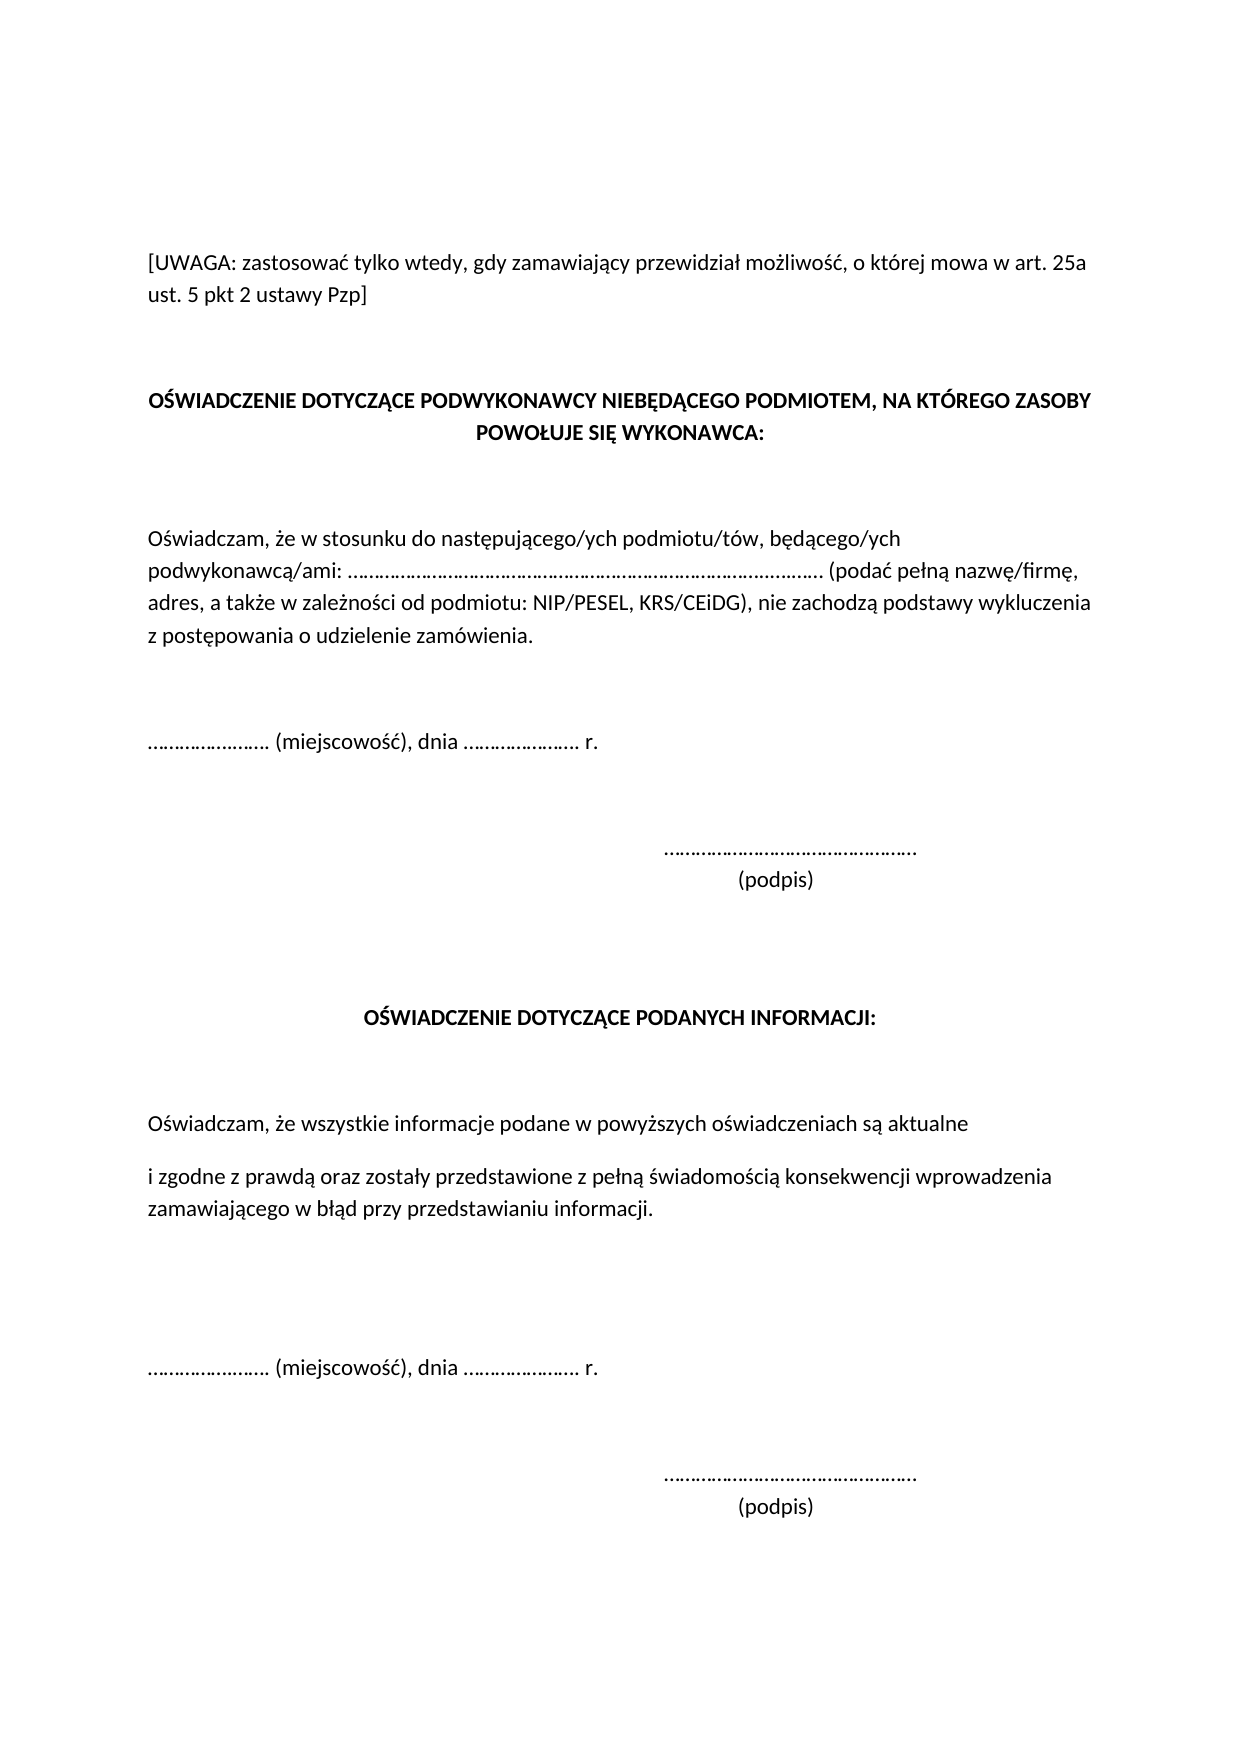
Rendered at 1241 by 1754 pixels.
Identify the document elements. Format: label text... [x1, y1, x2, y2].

text ………………………………………… [148, 1459, 1093, 1488]
text ………………………………………… [148, 833, 1093, 861]
text OŚWIADCZENIE DOTYCZĄCE PODWYKONAWCY NIEBĘDĄCEGO PODMIOTEM, NA KTÓREGO ZASOBY POWOŁUJE SIĘ WYKONAWCA: [148, 386, 1093, 446]
text OŚWIADCZENIE DOTYCZĄCE PODANYCH INFORMACJI: [148, 1003, 1093, 1031]
text Oświadczam, że w stosunku do następującego/ych podmiotu/tów, będącego/ych podwykonawcą/ami: ……………………………………………………………………..….…… (podać pełną nazwę/firmę, adres, a także w zależności od podmiotu: NIP/PESEL, KRS/CEiDG), nie zachodzą podstawy wykluczenia z postępowania o udzielenie zamówienia. [148, 524, 1093, 649]
text i zgodne z prawdą oraz zostały przedstawione z pełną świadomością konsekwencji wprowadzenia zamawiającego w błąd przy przedstawianiu informacji. [148, 1162, 1093, 1222]
text [UWAGA: zastosować tylko wtedy, gdy zamawiający przewidział możliwość, o której mowa w art. 25a ust. 5 pkt 2 ustawy Pzp] [148, 248, 1093, 308]
text (podpis) [664, 1492, 1093, 1520]
text …………….……. (miejscowość), dnia …………………. r. [148, 1353, 1093, 1382]
text Oświadczam, że wszystkie informacje podane w powyższych oświadczeniach są aktualne [148, 1109, 1093, 1137]
text …………….……. (miejscowość), dnia …………………. r. [148, 727, 1093, 755]
text (podpis) [664, 865, 1093, 893]
